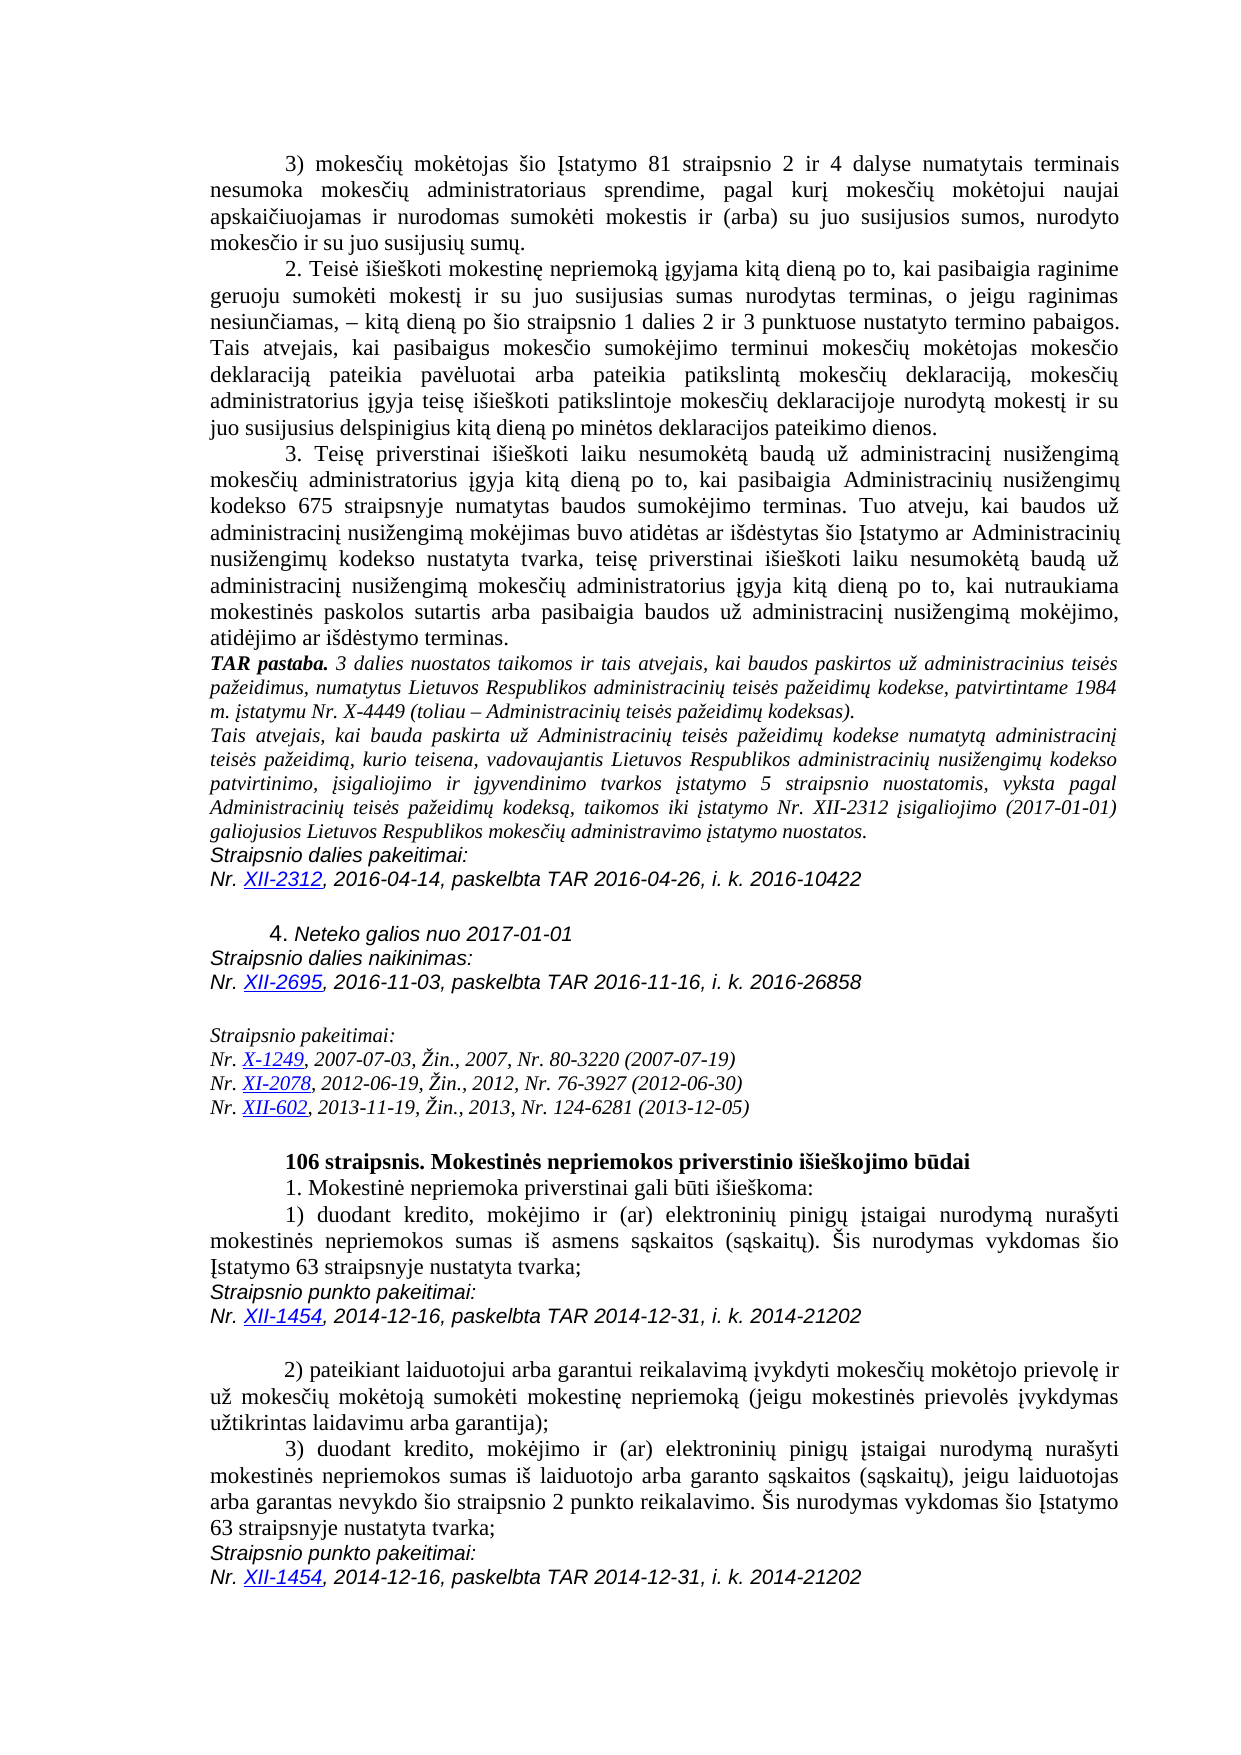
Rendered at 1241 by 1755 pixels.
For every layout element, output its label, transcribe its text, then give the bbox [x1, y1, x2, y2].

text Straipsnio punkto pakeitimai: [210, 1280, 1120, 1304]
text Straipsnio dalies naikinimas: [210, 946, 1120, 970]
text 4. Neteko galios nuo 2017-01-01 [210, 920, 1120, 946]
text TAR pastaba. 3 dalies nuostatos taikomos ir tais atvejais, kai baudos paskirtos už administracinius teisės pažeidimus, numatytus Lietuvos Respublikos administracinių teisės pažeidimų kodekse, patvirtintame 1984 m. įstatymu Nr. X-4449 (toliau – Administracinių teisės pažeidimų kodeksas). [210, 651, 1120, 723]
text 2) pateikiant laiduotojui arba garantui reikalavimą įvykdyti mokesčių mokėtojo prievolę ir už mokesčių mokėtoją sumokėti mokestinę nepriemoką (jeigu mokestinės prievolės įvykdymas užtikrintas laidavimu arba garantija); [210, 1356, 1120, 1435]
text Nr. XII-1454, 2014-12-16, paskelbta TAR 2014-12-31, i. k. 2014-21202 [210, 1304, 1120, 1328]
text Nr. XII-602, 2013-11-19, Žin., 2013, Nr. 124-6281 (2013-12-05) [210, 1095, 1120, 1119]
text 3) duodant kredito, mokėjimo ir (ar) elektroninių pinigų įstaigai nurodymą nurašyti mokestinės nepriemokos sumas iš laiduotojo arba garanto sąskaitos (sąskaitų), jeigu laiduotojas arba garantas nevykdo šio straipsnio 2 punkto reikalavimo. Šis nurodymas vykdomas šio Įstatymo 63 straipsnyje nustatyta tvarka; [210, 1435, 1120, 1541]
text 1) duodant kredito, mokėjimo ir (ar) elektroninių pinigų įstaigai nurodymą nurašyti mokestinės nepriemokos sumas iš asmens sąskaitos (sąskaitų). Šis nurodymas vykdomas šio Įstatymo 63 straipsnyje nustatyta tvarka; [210, 1201, 1120, 1280]
text 106 straipsnis. Mokestinės nepriemokos priverstinio išieškojimo būdai [210, 1148, 1120, 1174]
text Tais atvejais, kai bauda paskirta už Administracinių teisės pažeidimų kodekse numatytą administracinį teisės pažeidimą, kurio teisena, vadovaujantis Lietuvos Respublikos administracinių nusižengimų kodekso patvirtinimo, įsigaliojimo ir įgyvendinimo tvarkos įstatymo 5 straipsnio nuostatomis, vyksta pagal Administracinių teisės pažeidimų kodeksą, taikomos iki įstatymo Nr. XII-2312 įsigaliojimo (2017-01-01) galiojusios Lietuvos Respublikos mokesčių administravimo įstatymo nuostatos. [210, 723, 1120, 843]
text Nr. XI-2078, 2012-06-19, Žin., 2012, Nr. 76-3927 (2012-06-30) [210, 1071, 1120, 1095]
text Straipsnio dalies pakeitimai: [210, 843, 1120, 867]
text Nr. XII-2312, 2016-04-14, paskelbta TAR 2016-04-26, i. k. 2016-10422 [210, 867, 1120, 891]
text Straipsnio punkto pakeitimai: [210, 1541, 1120, 1565]
text Nr. XII-1454, 2014-12-16, paskelbta TAR 2014-12-31, i. k. 2014-21202 [210, 1565, 1120, 1589]
text 2. Teisė išieškoti mokestinę nepriemoką įgyjama kitą dieną po to, kai pasibaigia raginime geruoju sumokėti mokestį ir su juo susijusias sumas nurodytas terminas, o jeigu raginimas nesiunčiamas, – kitą dieną po šio straipsnio 1 dalies 2 ir 3 punktuose nustatyto termino pabaigos. Tais atvejais, kai pasibaigus mokesčio sumokėjimo terminui mokesčių mokėtojas mokesčio deklaraciją pateikia pavėluotai arba pateikia patikslintą mokesčių deklaraciją, mokesčių administratorius įgyja teisę išieškoti patikslintoje mokesčių deklaracijoje nurodytą mokestį ir su juo susijusius delspinigius kitą dieną po minėtos deklaracijos pateikimo dienos. [210, 255, 1120, 440]
text Straipsnio pakeitimai: [210, 1023, 1120, 1047]
text 3. Teisę priverstinai išieškoti laiku nesumokėtą baudą už administracinį nusižengimą mokesčių administratorius įgyja kitą dieną po to, kai pasibaigia Administracinių nusižengimų kodekso 675 straipsnyje numatytas baudos sumokėjimo terminas. Tuo atveju, kai baudos už administracinį nusižengimą mokėjimas buvo atidėtas ar išdėstytas šio Įstatymo ar Administracinių nusižengimų kodekso nustatyta tvarka, teisę priverstinai išieškoti laiku nesumokėtą baudą už administracinį nusižengimą mokesčių administratorius įgyja kitą dieną po to, kai nutraukiama mokestinės paskolos sutartis arba pasibaigia baudos už administracinį nusižengimą mokėjimo, atidėjimo ar išdėstymo terminas. [210, 440, 1120, 651]
text 1. Mokestinė nepriemoka priverstinai gali būti išieškoma: [210, 1174, 1120, 1201]
text 3) mokesčių mokėtojas šio Įstatymo 81 straipsnio 2 ir 4 dalyse numatytais terminais nesumoka mokesčių administratoriaus sprendime, pagal kurį mokesčių mokėtojui naujai apskaičiuojamas ir nurodomas sumokėti mokestis ir (arba) su juo susijusios sumos, nurodyto mokesčio ir su juo susijusių sumų. [210, 150, 1120, 255]
text Nr. X-1249, 2007-07-03, Žin., 2007, Nr. 80-3220 (2007-07-19) [210, 1047, 1120, 1071]
text Nr. XII-2695, 2016-11-03, paskelbta TAR 2016-11-16, i. k. 2016-26858 [210, 970, 1120, 994]
